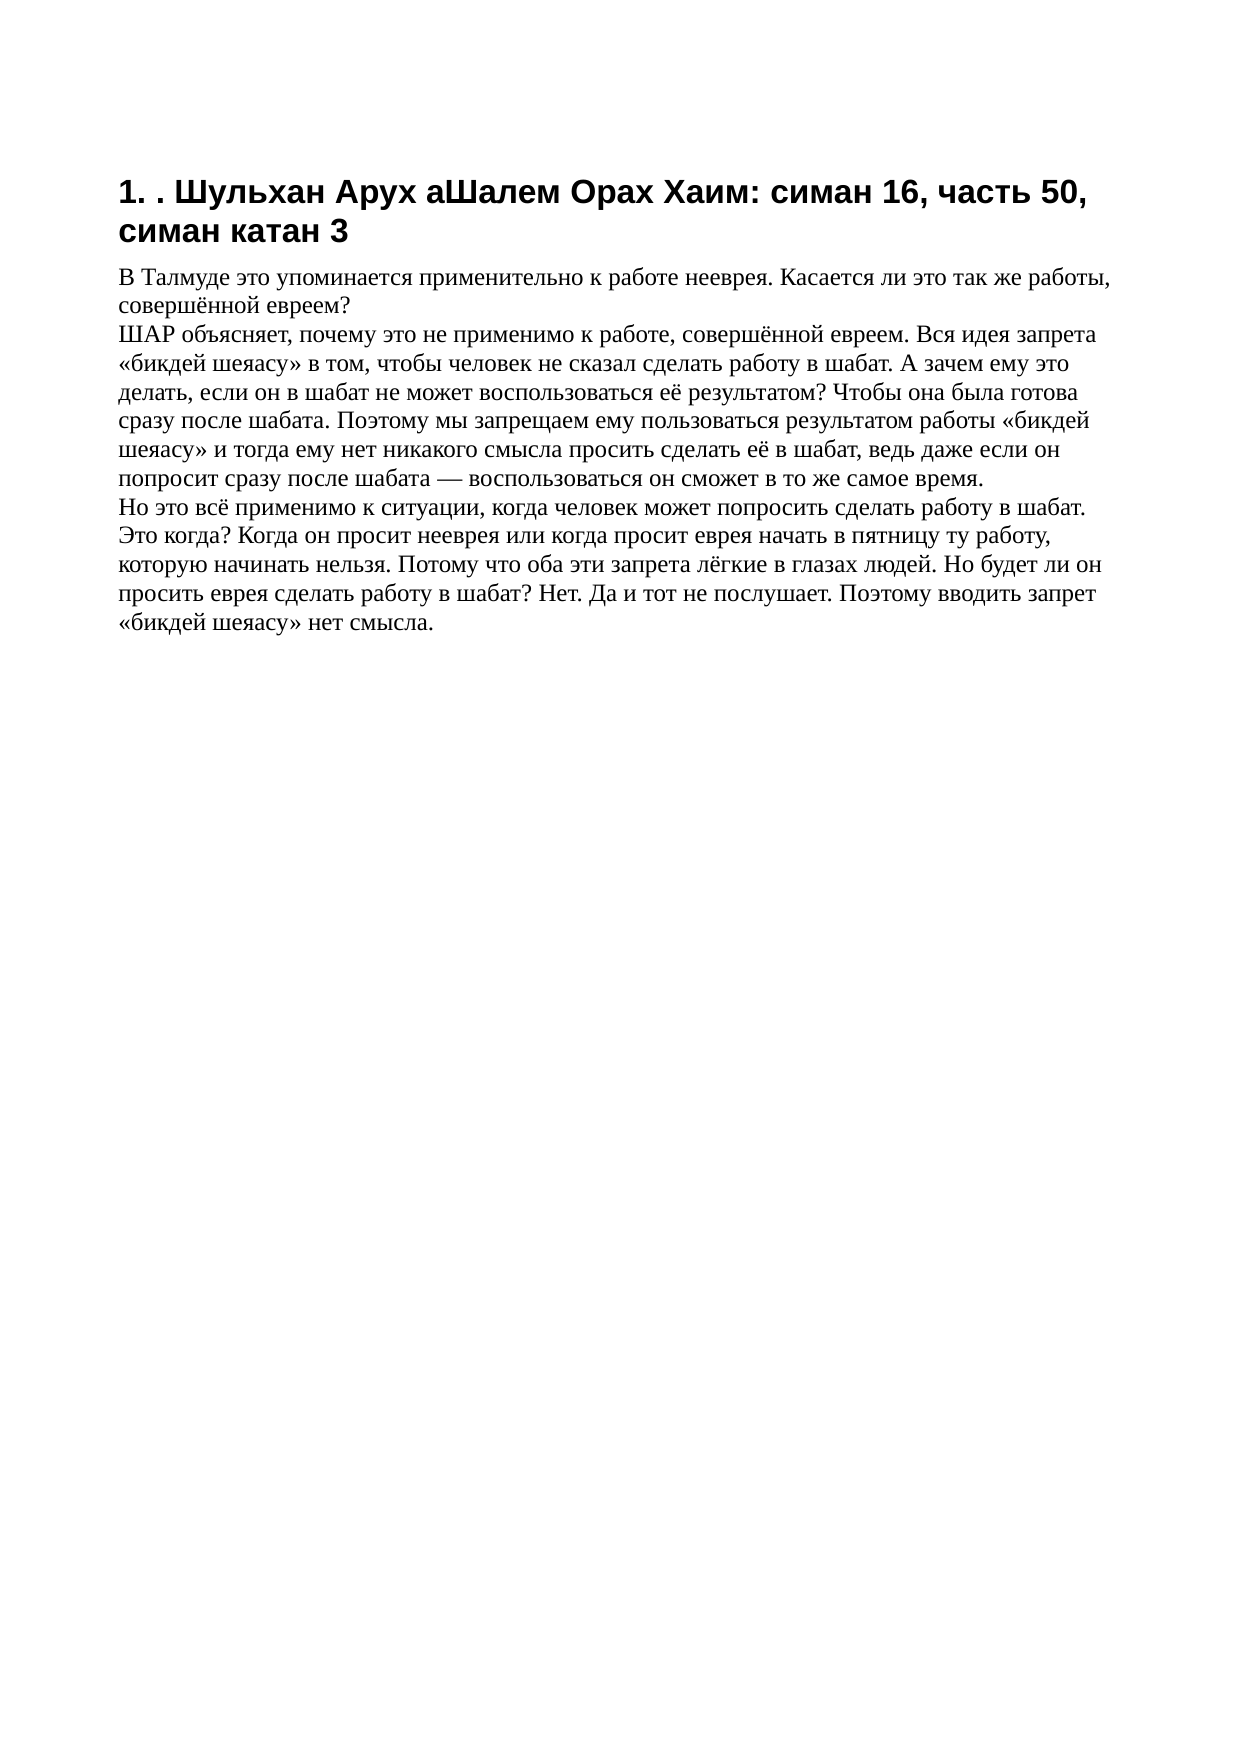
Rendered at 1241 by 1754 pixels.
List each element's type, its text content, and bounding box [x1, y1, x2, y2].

text Но это всё применимо к ситуации, когда человек может попросить сделать работу в шабат. Это когда? Когда он просит нееврея или когда просит еврея начать в пятницу ту работу, которую начинать нельзя. Потому что оба эти запрета лёгкие в глазах людей. Но будет ли он просить еврея сделать работу в шабат? Нет. Да и тот не послушает. Поэтому вводить запрет «бикдей шеяасу» нет смысла. [118, 406, 1122, 549]
subtitle . Шульхан Арух аШалем Орах Хаим: симан 16, часть 50, симан катан 3 [118, 147, 1122, 176]
text ШАР объясняет, почему это не применимо к работе, совершённой евреем. Вся идея запрета «бикдей шеяасу» в том, чтобы человек не сказал сделать работу в шабат. А зачем ему это делать, если он в шабат не может воспользоваться её результатом? Чтобы она была готова сразу после шабата. Поэтому мы запрещаем ему пользоваться результатом работы «бикдей шеяасу» и тогда ему нет никакого смысла просить сделать её в шабат, ведь даже если он попросит сразу после шабата — воспользоваться он сможет в то же самое время. [118, 233, 1122, 406]
text В Талмуде это упоминается применительно к работе нееврея. Касается ли это так же работы, совершённой евреем? [118, 176, 1122, 233]
